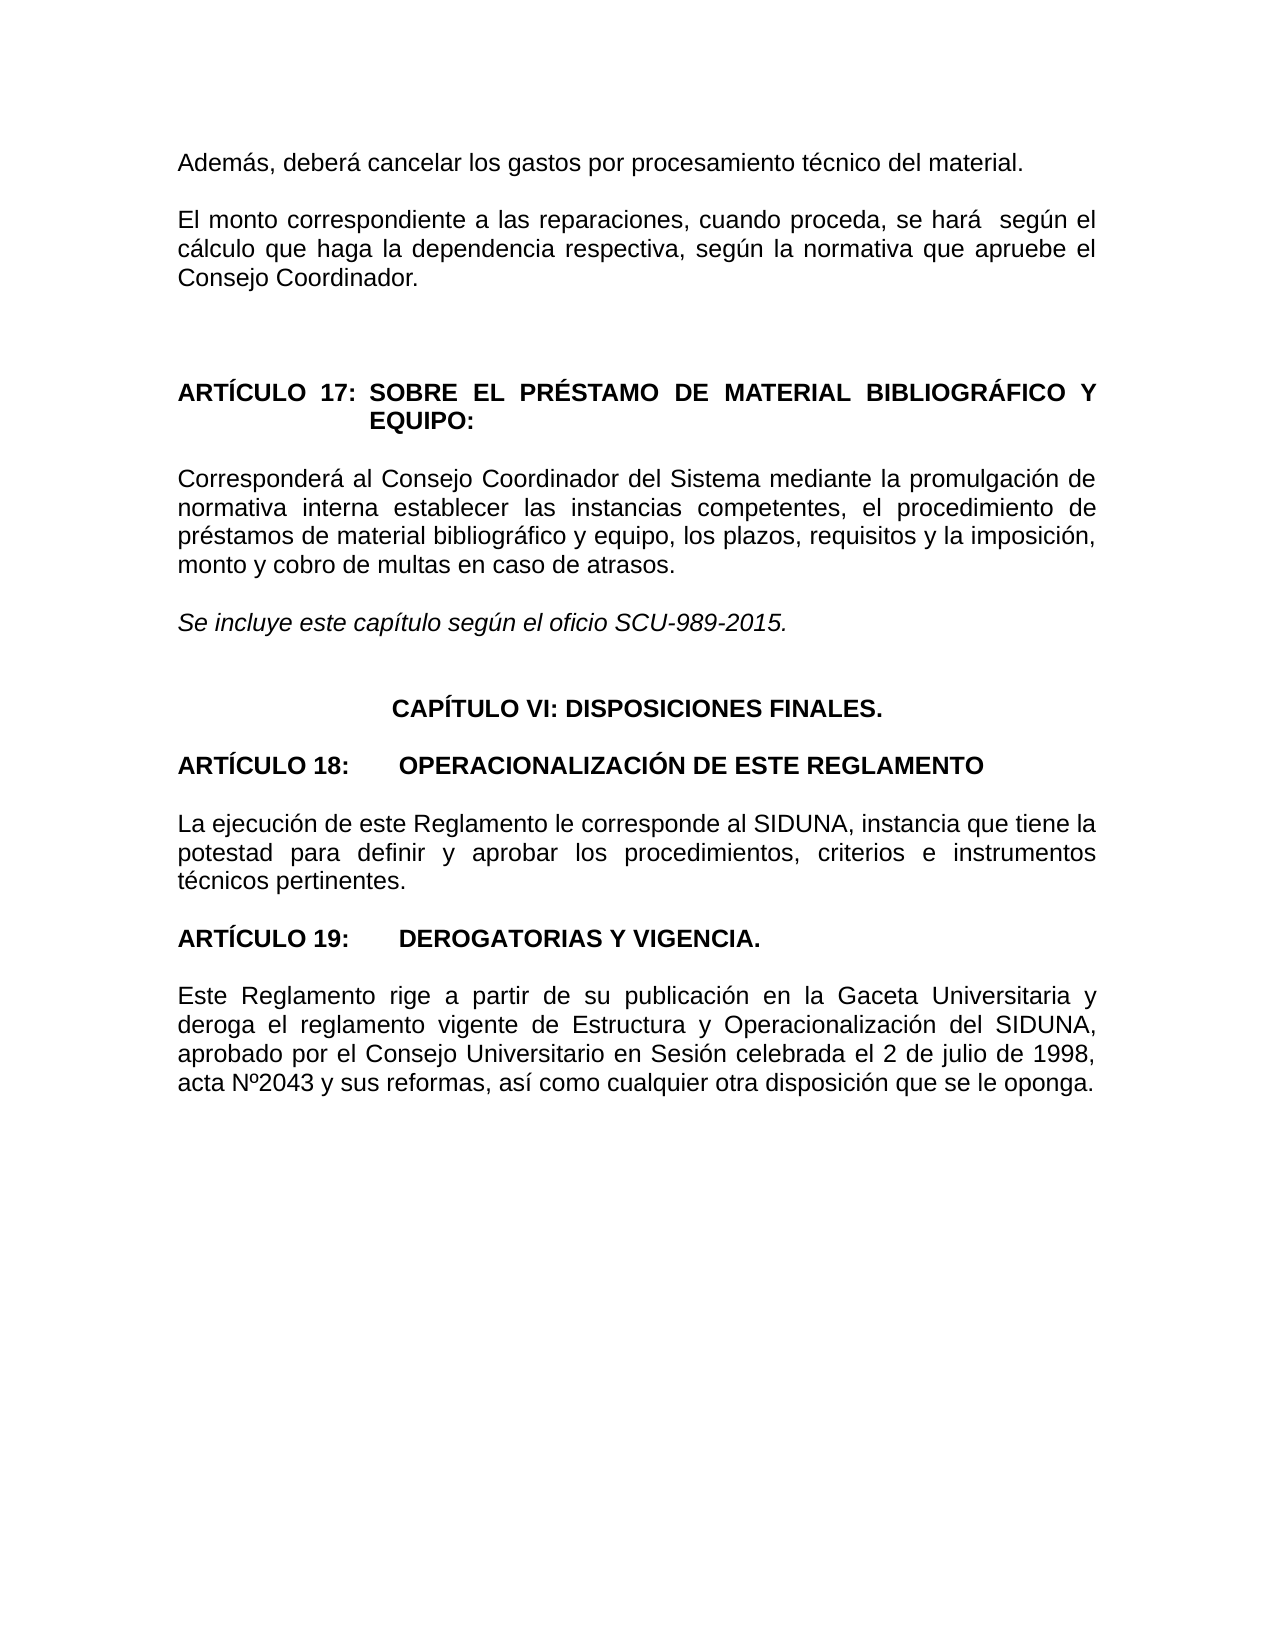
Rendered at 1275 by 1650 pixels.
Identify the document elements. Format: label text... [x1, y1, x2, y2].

text La ejecución de este Reglamento le corresponde al SIDUNA, instancia que tiene la potestad para definir y aprobar los procedimientos, criterios e instrumentos técnicos pertinentes. [177, 809, 1098, 895]
text Además, deberá cancelar los gastos por procesamiento técnico del material. [177, 148, 1098, 176]
text Este Reglamento rige a partir de su publicación en la Gaceta Universitaria y deroga el reglamento vigente de Estructura y Operacionalización del SIDUNA, aprobado por el Consejo Universitario en Sesión celebrada el 2 de julio de 1998, acta Nº2043 y sus reformas, así como cualquier otra disposición que se le oponga. [177, 981, 1098, 1096]
text Corresponderá al Consejo Coordinador del Sistema mediante la promulgación de normativa interna establecer las instancias competentes, el procedimiento de préstamos de material bibliográfico y equipo, los plazos, requisitos y la imposición, monto y cobro de multas en caso de atrasos. [177, 464, 1098, 579]
text CAPÍTULO VI: DISPOSICIONES FINALES. [177, 694, 1098, 723]
text ARTÍCULO 18: OPERACIONALIZACIÓN DE ESTE REGLAMENTO [177, 751, 1098, 780]
text ARTÍCULO 19: DEROGATORIAS Y VIGENCIA. [177, 924, 1098, 953]
text Se incluye este capítulo según el oficio SCU-989-2015. [177, 608, 1098, 636]
text ARTÍCULO 17: SOBRE EL PRÉSTAMO DE MATERIAL BIBLIOGRÁFICO Y EQUIPO: [177, 378, 1098, 435]
text El monto correspondiente a las reparaciones, cuando proceda, se hará según el cálculo que haga la dependencia respectiva, según la normativa que apruebe el Consejo Coordinador. [177, 205, 1098, 291]
